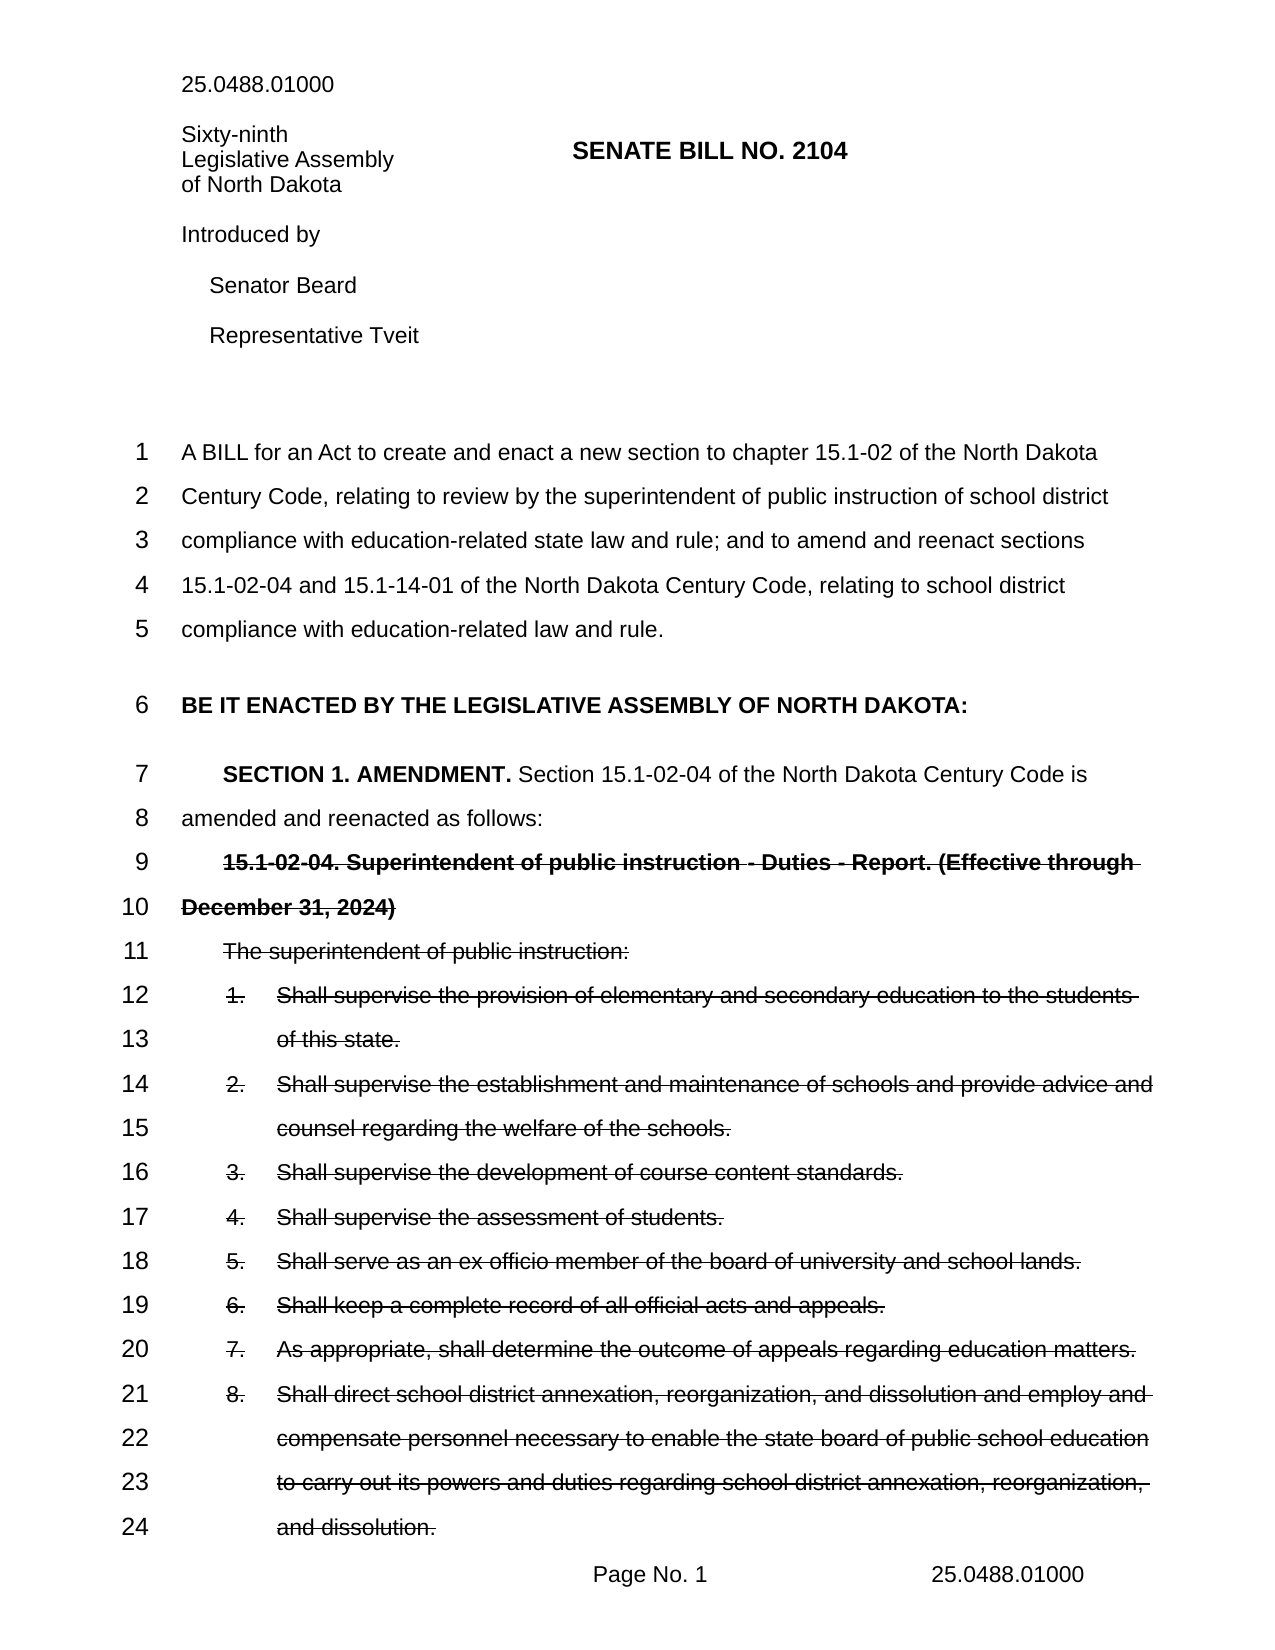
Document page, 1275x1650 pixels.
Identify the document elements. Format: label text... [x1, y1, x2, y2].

text 2. Shall supervise the establishment and maintenance of schools and provide advice and counsel regarding the welfare of the schools. [181, 1057, 1154, 1145]
text 4. Shall supervise the assessment of students. [181, 1189, 1154, 1234]
text The superintendent of public instruction: [181, 924, 1154, 968]
text . [181, 73, 1154, 133]
text 8. Shall direct school district annexation, reorganization, and dissolution and employ and compensate personnel necessary to enable the state board of public school education to carry out its powers and duties regarding school district annexation, reorganization, and dissolution. [181, 1367, 1154, 1544]
text Senator Beard [209, 275, 1154, 298]
title BILL NO. [565, 136, 848, 165]
title A BILL for an Act to create and enact a new section to chapter 15.1‑02 of the North Dakota Century Code, relating to review by the superintendent of public instruction of school district compliance with education-related state law and rule; and to amend and reenact sections 15.1‑02‑04 and 15.1‑14‑01 of the North Dakota Century Code, relating to school district compliance with education-related law and rule. [181, 425, 1154, 646]
subtitle 15.1‑02‑04. Superintendent of public instruction ‑ Duties ‑ Report. (Effective through December 31, 2024) [181, 835, 1154, 924]
text 1. Shall supervise the provision of elementary and secondary education to the students of this state. [181, 968, 1154, 1057]
text BE IT ENACTED BY THE LEGISLATIVE ASSEMBLY OF NORTH DAKOTA: [181, 678, 1154, 722]
text Introduced by [181, 223, 1154, 248]
text 3. Shall supervise the development of course content standards. [181, 1145, 1154, 1189]
text 7. As appropriate, shall determine the outcome of appeals regarding education matters. [181, 1322, 1154, 1367]
text Legislative Assembly [181, 148, 1154, 173]
text SECTION 1. AMENDMENT. Section 15.1‑02‑04 of the North Dakota Century Code is amended and reenacted as follows: [181, 747, 1154, 835]
text 5. Shall serve as an ex officio member of the board of university and school lands. [181, 1234, 1154, 1278]
text of North Dakota [181, 173, 1154, 198]
text 6. Shall keep a complete record of all official acts and appeals. [181, 1278, 1154, 1322]
text Representative Tveit [209, 325, 1154, 348]
